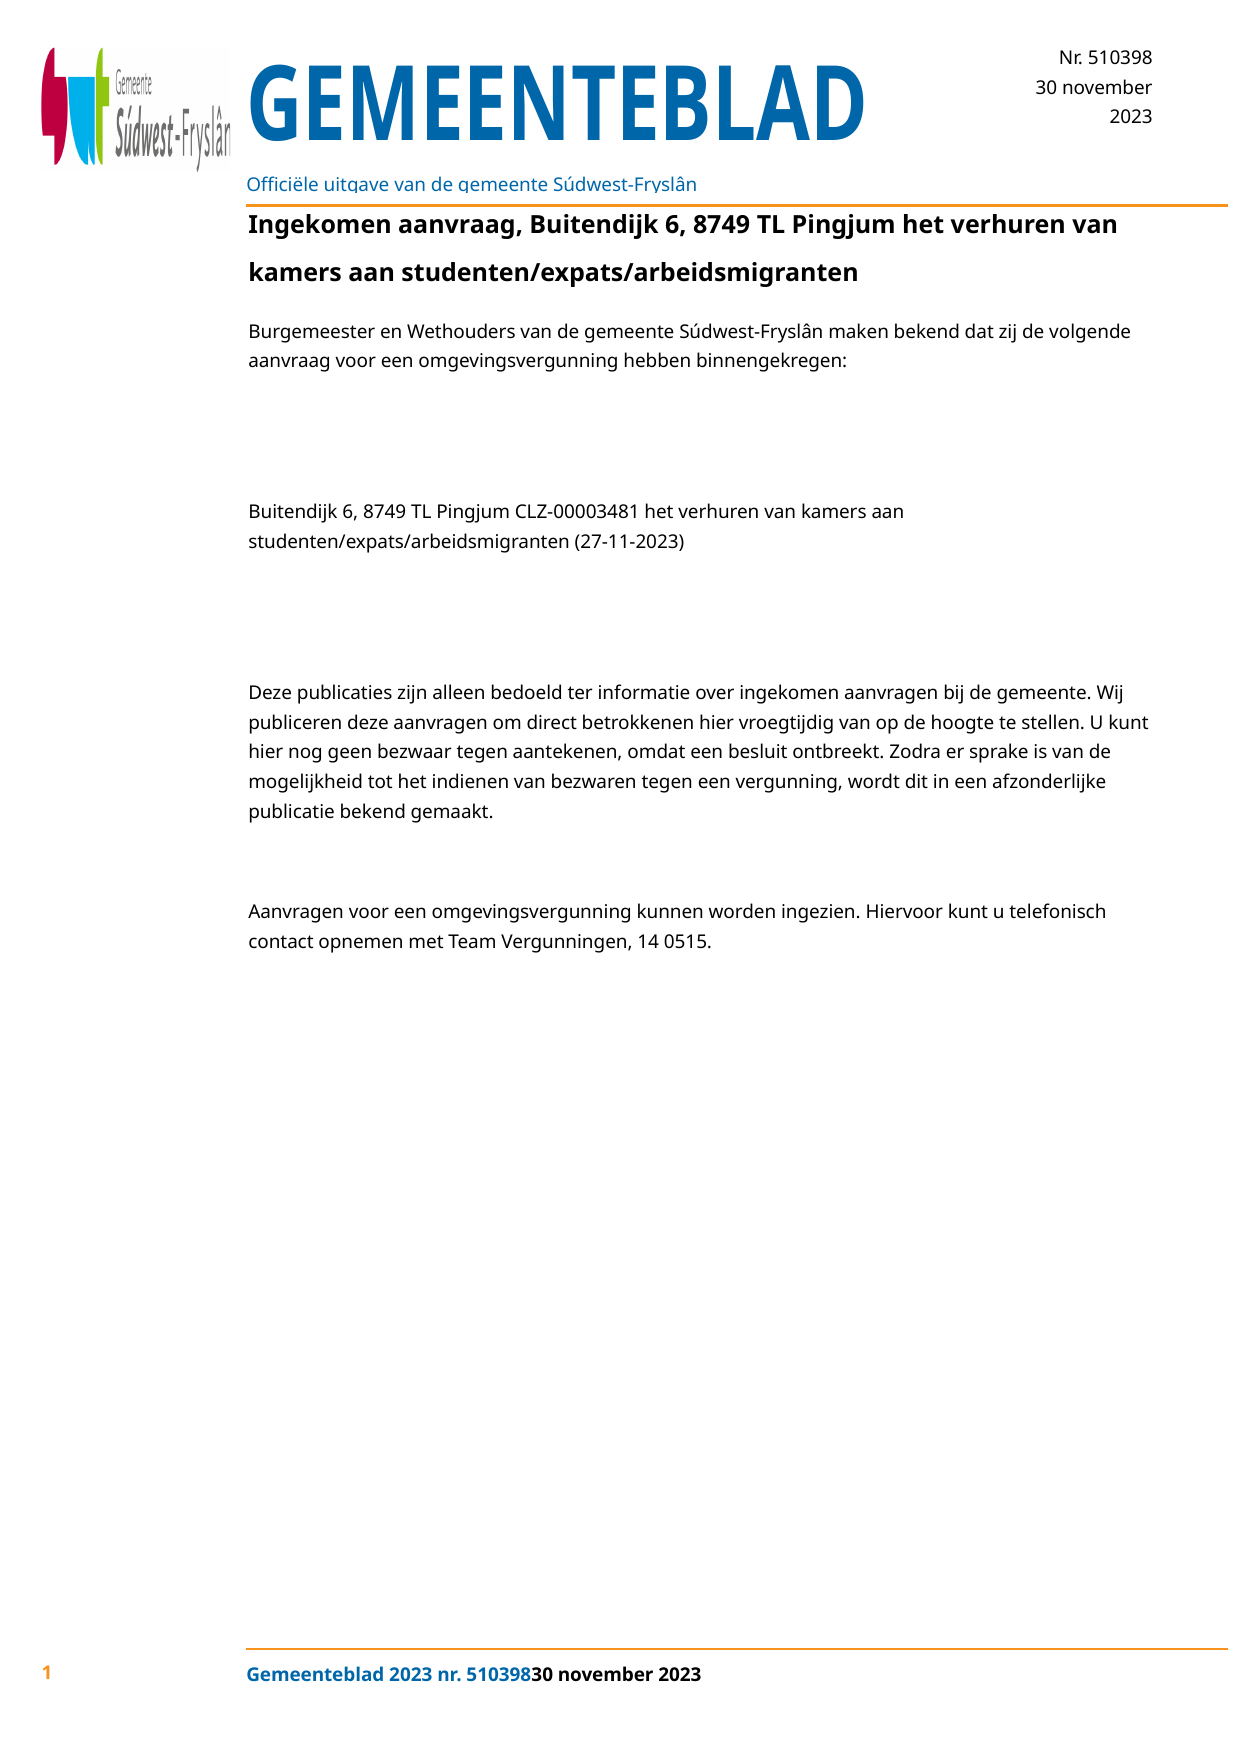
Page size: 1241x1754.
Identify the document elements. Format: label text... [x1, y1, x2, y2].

picture [41, 47, 231, 172]
text Deze publicaties zijn alleen bedoeld ter informatie over ingekomen aanvragen bij de gemeente. Wij publiceren deze aanvragen om direct betrokkenen hier vroegtijdig van op de hoogte te stellen. U kunt hier nog geen bezwaar tegen aantekenen, omdat een besluit ontbreekt. Zodra er sprake is van de mogelijkheid tot het indienen van bezwaren tegen een vergunning, wordt dit in een afzonderlijke publicatie bekend gemaakt. [248, 679, 1152, 824]
text Buitendijk 6, 8749 TL Pingjum CLZ-00003481 het verhuren van kamers aan studenten/expats/arbeidsmigranten (27-11-2023) [248, 499, 1152, 554]
text Aanvragen voor een omgevingsvergunning kunnen worden ingezien. Hiervoor kunt u telefonisch contact opnemen met Team Vergunningen, 14 0515. [248, 899, 1152, 954]
text Burgemeester en Wethouders van de gemeente Súdwest-Fryslân maken bekend dat zij de volgende aanvraag voor een omgevingsvergunning hebben binnengekregen: [248, 318, 1152, 373]
text Ingekomen aanvraag, Buitendijk 6, 8749 TL Pingjum het verhuren van kamers aan studenten/expats/arbeidsmigranten [248, 207, 1152, 288]
